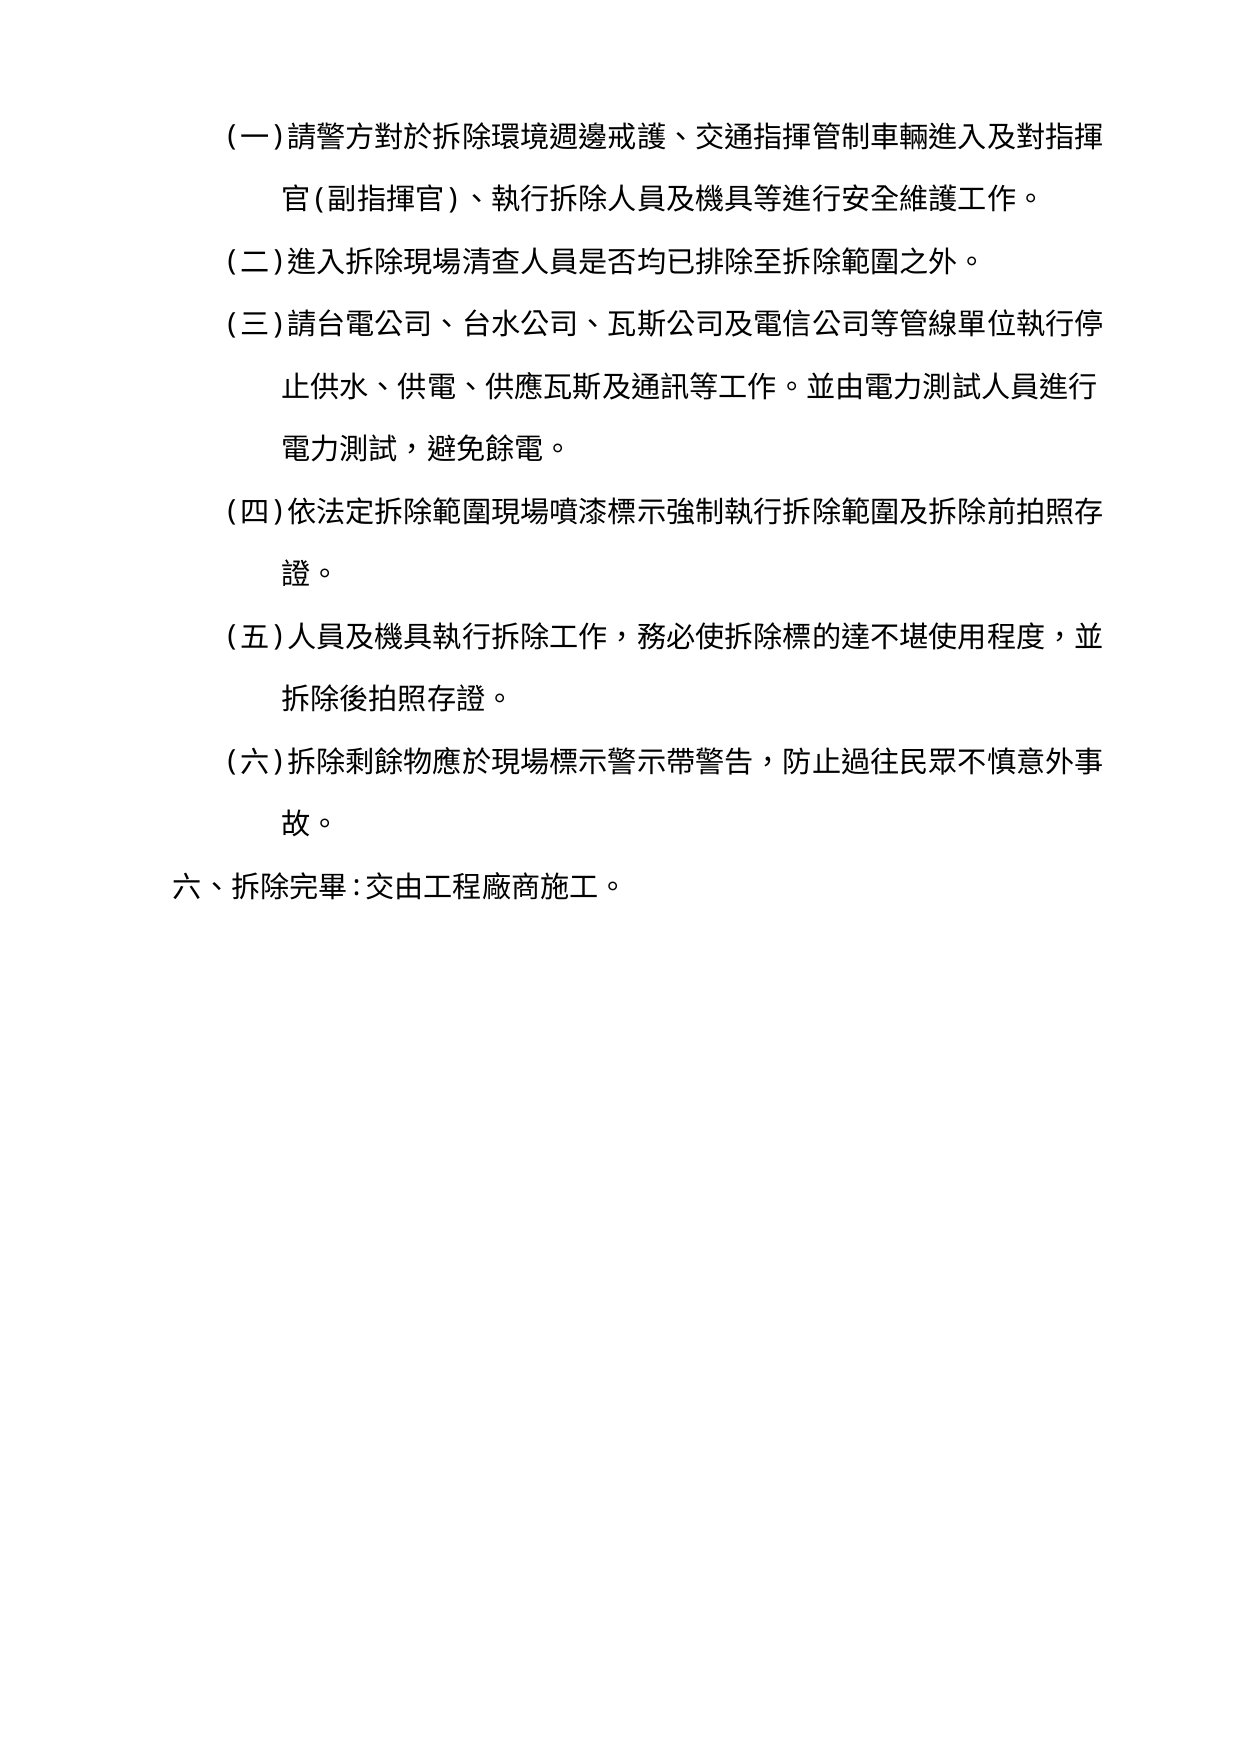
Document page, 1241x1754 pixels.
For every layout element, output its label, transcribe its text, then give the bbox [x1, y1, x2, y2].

text (二)進入拆除現場清查人員是否均已排除至拆除範圍之外。 [223, 218, 1116, 280]
text (六)拆除剩餘物應於現場標示警示帶警告，防止過往民眾不慎意外事故。 [223, 718, 1116, 843]
text (四)依法定拆除範圍現場噴漆標示強制執行拆除範圍及拆除前拍照存證。 [223, 468, 1116, 593]
text 六、拆除完畢:交由工程廠商施工。 [173, 843, 1116, 905]
text (五)人員及機具執行拆除工作，務必使拆除標的達不堪使用程度，並拆除後拍照存證。 [223, 593, 1116, 718]
text (三)請台電公司、台水公司、瓦斯公司及電信公司等管線單位執行停止供水、供電、供應瓦斯及通訊等工作。並由電力測試人員進行電力測試，避免餘電。 [223, 280, 1116, 468]
text (一)請警方對於拆除環境週邊戒護、交通指揮管制車輛進入及對指揮官(副指揮官)、執行拆除人員及機具等進行安全維護工作。 [223, 93, 1116, 218]
